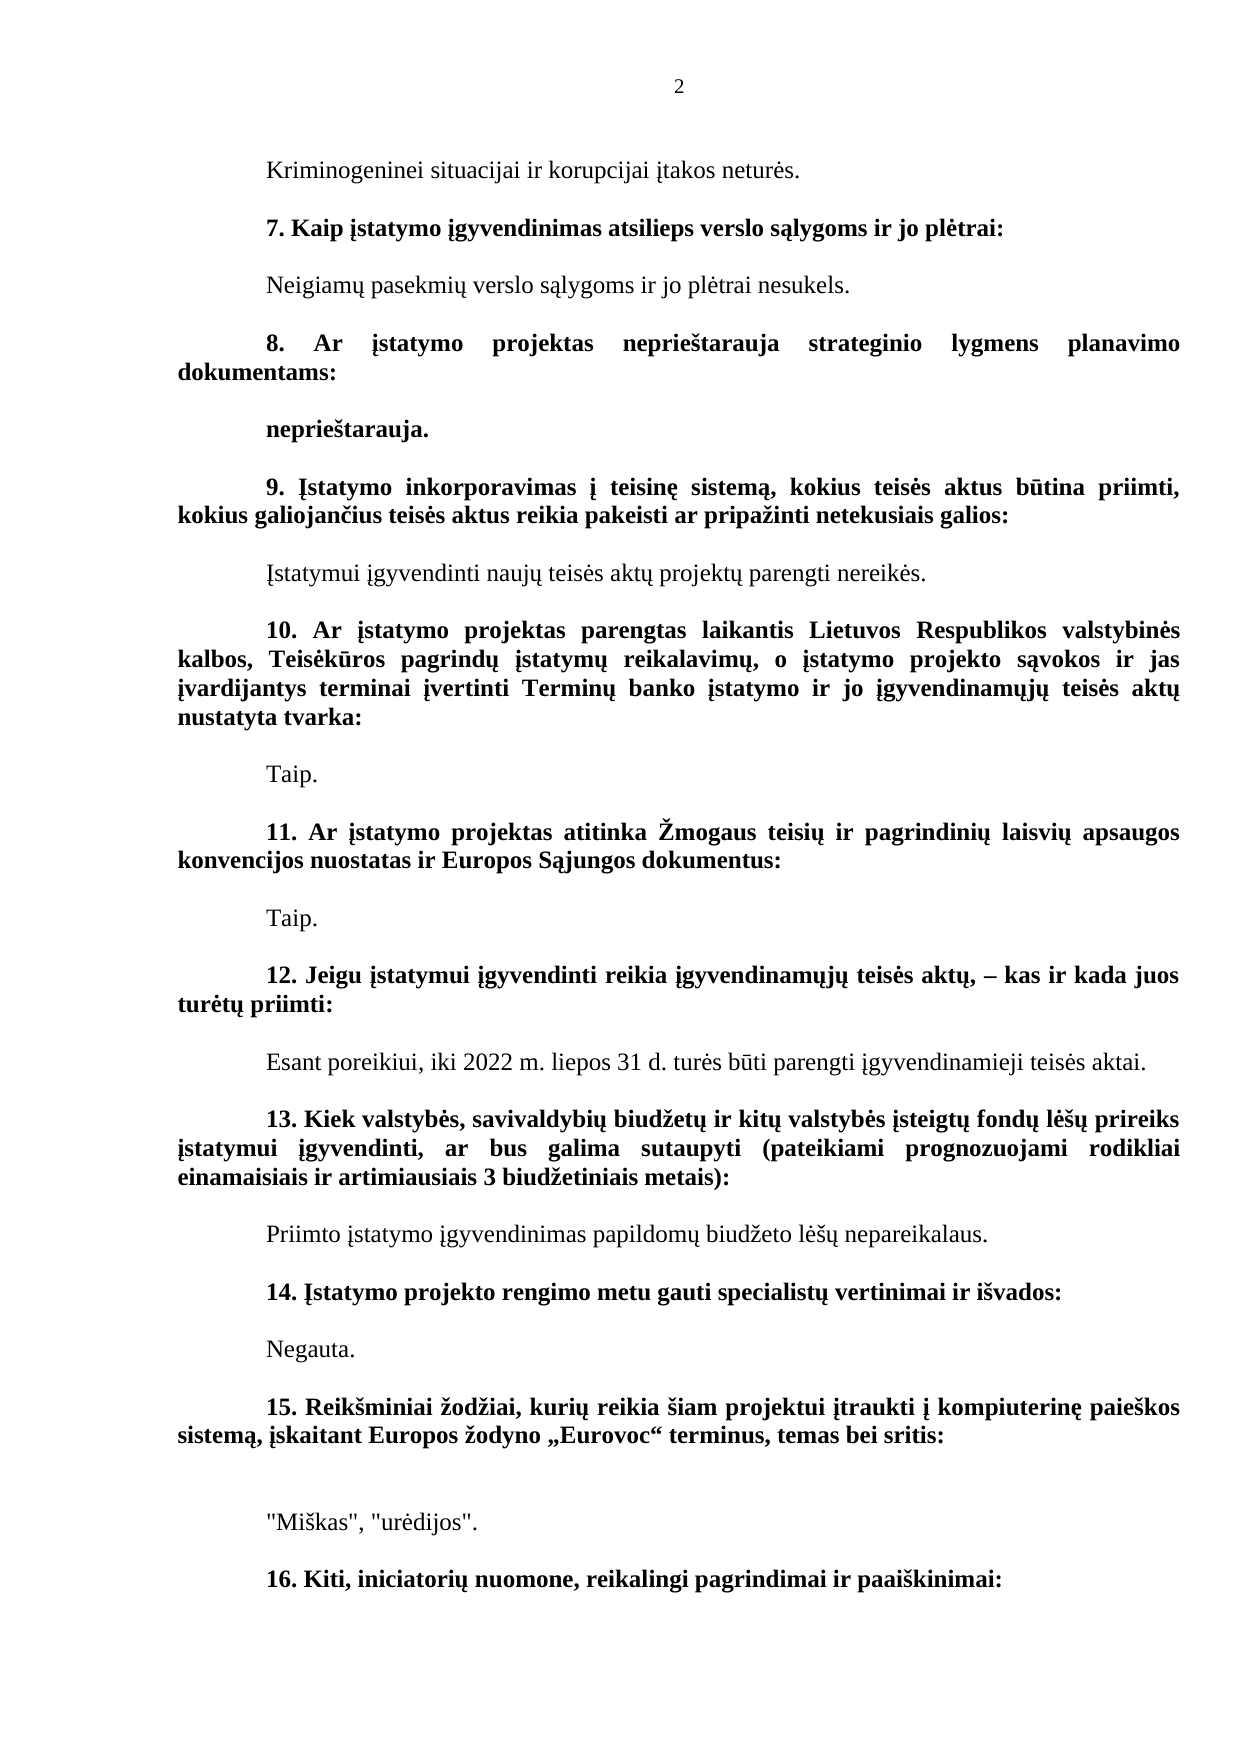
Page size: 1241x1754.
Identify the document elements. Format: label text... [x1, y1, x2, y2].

text 7. Kaip įstatymo įgyvendinimas atsilieps verslo sąlygoms ir jo plėtrai: [177, 213, 1181, 242]
text 12. Jeigu įstatymui įgyvendinti reikia įgyvendinamųjų teisės aktų, – kas ir kada juos turėtų priimti: [177, 960, 1181, 1018]
text Taip. [177, 903, 1181, 932]
text Priimto įstatymo įgyvendinimas papildomų biudžeto lėšų nepareikalaus. [177, 1219, 1181, 1248]
text 10. Ar įstatymo projektas parengtas laikantis Lietuvos Respublikos valstybinės kalbos, Teisėkūros pagrindų įstatymų reikalavimų, o įstatymo projekto sąvokos ir jas įvardijantys terminai įvertinti Terminų banko įstatymo ir jo įgyvendinamųjų teisės aktų nustatyta tvarka: [177, 615, 1181, 730]
text 8. Ar įstatymo projektas neprieštarauja strateginio lygmens planavimo dokumentams: [177, 328, 1181, 385]
text 13. Kiek valstybės, savivaldybių biudžetų ir kitų valstybės įsteigtų fondų lėšų prireiks įstatymui įgyvendinti, ar bus galima sutaupyti (pateikiami prognozuojami rodikliai einamaisiais ir artimiausiais 3 biudžetiniais metais): [177, 1104, 1181, 1190]
text Negauta. [177, 1334, 1181, 1363]
text Esant poreikiui, iki 2022 m. liepos 31 d. turės būti parengti įgyvendinamieji teisės aktai. [177, 1047, 1181, 1075]
text Įstatymui įgyvendinti naujų teisės aktų projektų parengti nereikės. [177, 558, 1181, 587]
text Taip. [177, 759, 1181, 788]
text 15. Reikšminiai žodžiai, kurių reikia šiam projektui įtraukti į kompiuterinę paieškos sistemą, įskaitant Europos žodyno „Eurovoc“ terminus, temas bei sritis: [177, 1392, 1181, 1449]
text 9. Įstatymo inkorporavimas į teisinę sistemą, kokius teisės aktus būtina priimti, kokius galiojančius teisės aktus reikia pakeisti ar pripažinti netekusiais galios: [177, 472, 1181, 529]
text 14. Įstatymo projekto rengimo metu gauti specialistų vertinimai ir išvados: [177, 1277, 1181, 1305]
text Neigiamų pasekmių verslo sąlygoms ir jo plėtrai nesukels. [177, 270, 1181, 299]
text Kriminogeninei situacijai ir korupcijai įtakos neturės. [177, 155, 1181, 184]
text 16. Kiti, iniciatorių nuomone, reikalingi pagrindimai ir paaiškinimai: [177, 1564, 1181, 1593]
text "Miškas", "urėdijos". [177, 1507, 1181, 1535]
text 11. Ar įstatymo projektas atitinka Žmogaus teisių ir pagrindinių laisvių apsaugos konvencijos nuostatas ir Europos Sąjungos dokumentus: [177, 817, 1181, 874]
text neprieštarauja. [177, 414, 1181, 443]
